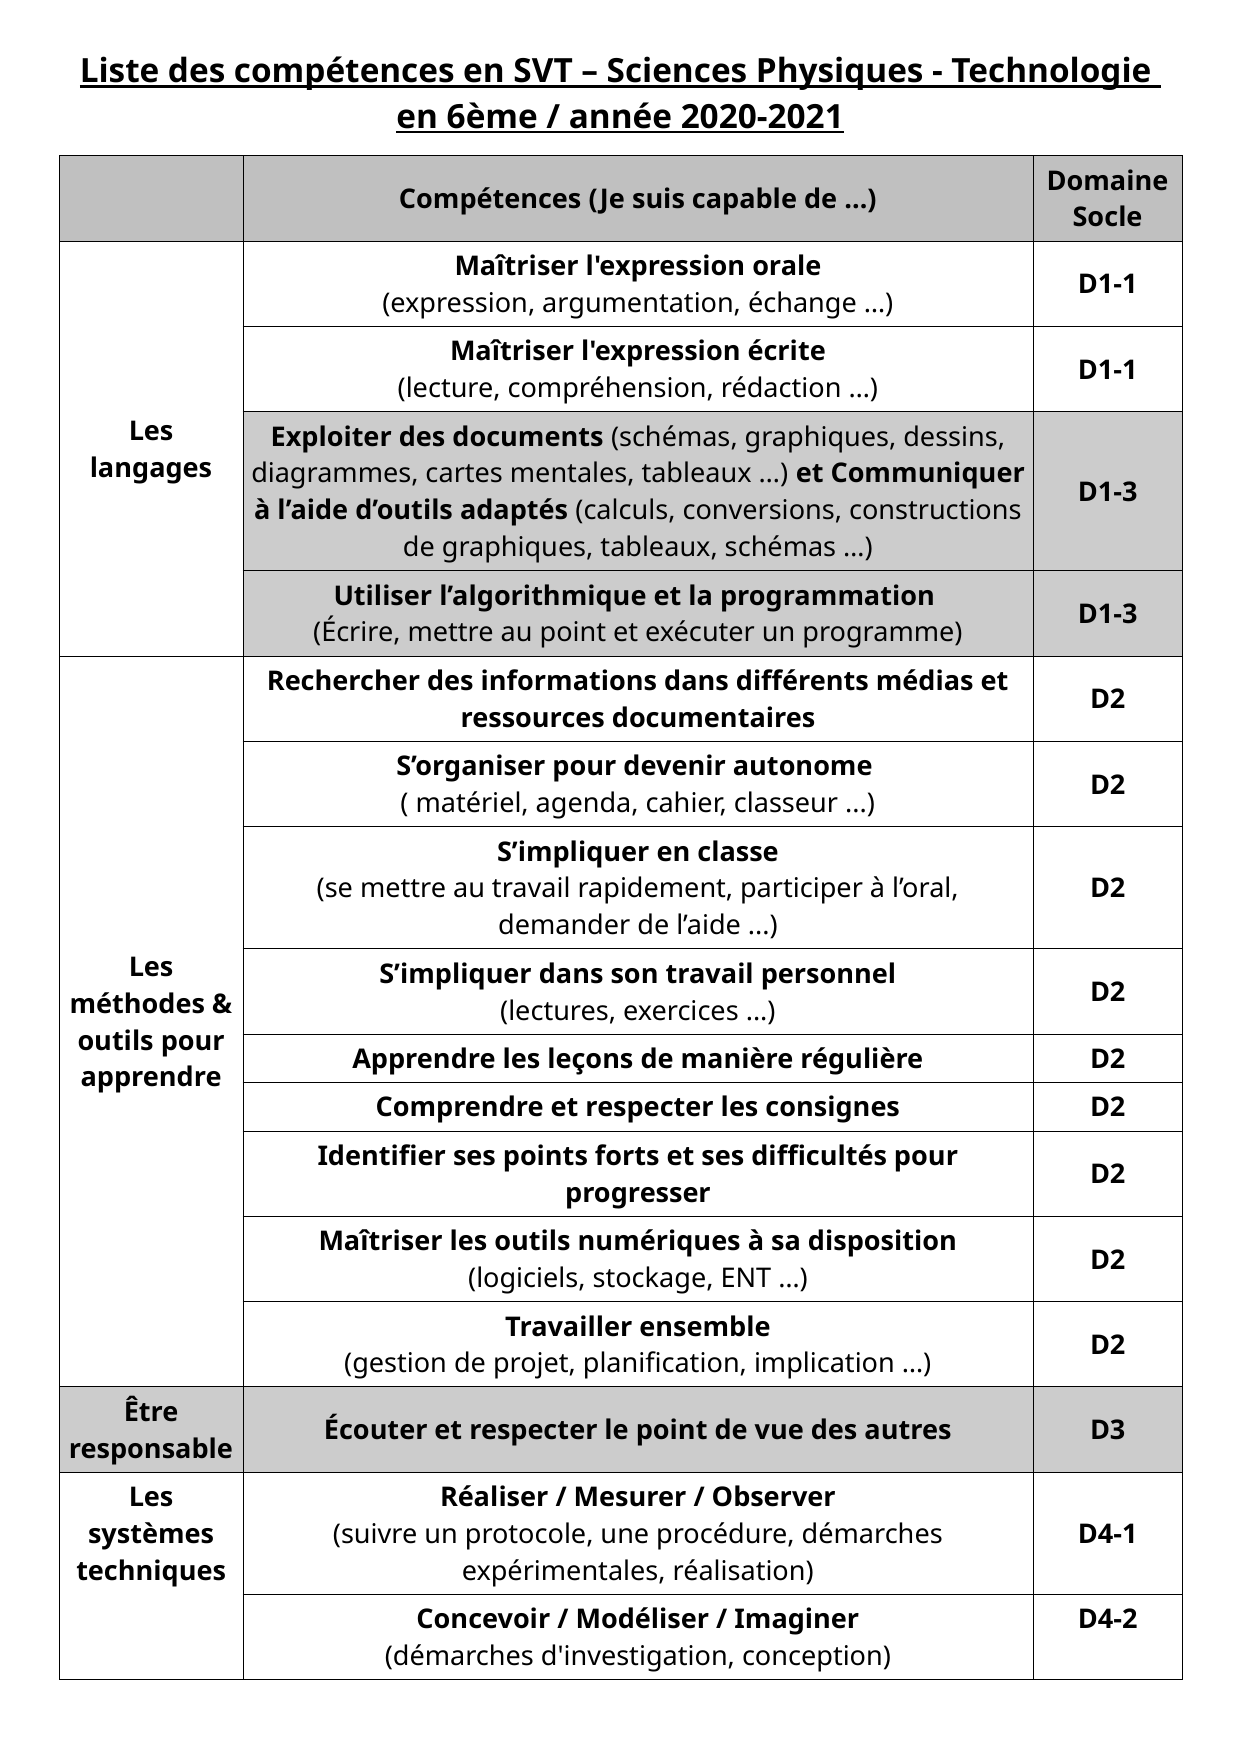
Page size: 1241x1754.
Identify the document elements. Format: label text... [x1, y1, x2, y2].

table_cell D2 [1034, 742, 1182, 826]
table_cell S’organiser pour devenir autonome ( matériel, agenda, cahier, classeur ...) [244, 742, 1033, 826]
table_cell S’impliquer dans son travail personnel (lectures, exercices ...) [244, 949, 1033, 1034]
table_header Domaine Socle [1034, 156, 1182, 241]
table_cell Rechercher des informations dans différents médias et ressources documentaires [244, 657, 1033, 741]
table_header [60, 156, 243, 241]
table_cell Identifier ses points forts et ses difficultés pour progresser [244, 1132, 1033, 1216]
table_cell D3 [1034, 1387, 1182, 1472]
table_cell Utiliser l’algorithmique et la programmation (Écrire, mettre au point et exécuter un programme) [244, 571, 1033, 656]
table_cell Concevoir / Modéliser / Imaginer (démarches d'investigation, conception) [244, 1595, 1033, 1679]
table_cell Maîtriser l'expression orale (expression, argumentation, échange …) [244, 242, 1033, 326]
table_cell D2 [1034, 827, 1182, 948]
text Liste des compétences en SVT – Sciences Physiques - Technologie [59, 47, 1181, 93]
text en 6ème / année 2020-2021 [59, 93, 1181, 138]
table_cell Exploiter des documents (schémas, graphiques, dessins, diagrammes, cartes mentales, tableaux …) et Communiquer à l’aide d’outils adaptés (calculs, conversions, constructions de graphiques, tableaux, schémas …) [244, 412, 1033, 570]
table_cell Comprendre et respecter les consignes [244, 1083, 1033, 1131]
table_cell Être responsable [60, 1387, 243, 1472]
table_cell D2 [1034, 1035, 1182, 1082]
table_cell Les langages [60, 242, 243, 656]
table_cell D2 [1034, 1217, 1182, 1301]
table_cell D1-3 [1034, 571, 1182, 656]
table_cell D4-1 [1034, 1473, 1182, 1594]
table_cell Apprendre les leçons de manière régulière [244, 1035, 1033, 1082]
table_cell D2 [1034, 1083, 1182, 1131]
table_cell D2 [1034, 657, 1182, 741]
table_cell S’impliquer en classe (se mettre au travail rapidement, participer à l’oral, demander de l’aide ...) [244, 827, 1033, 948]
table_cell D1-1 [1034, 327, 1182, 411]
table_cell D1-1 [1034, 242, 1182, 326]
table_cell Les méthodes & outils pour apprendre [60, 657, 243, 1386]
table_cell D1-3 [1034, 412, 1182, 570]
table_cell Les systèmes techniques [60, 1473, 243, 1679]
table_cell Réaliser / Mesurer / Observer (suivre un protocole, une procédure, démarches expérimentales, réalisation) [244, 1473, 1033, 1594]
table_header Compétences (Je suis capable de …) [244, 156, 1033, 241]
table_cell D2 [1034, 1302, 1182, 1386]
table_cell Travailler ensemble (gestion de projet, planification, implication …) [244, 1302, 1033, 1386]
table_cell Maîtriser les outils numériques à sa disposition (logiciels, stockage, ENT …) [244, 1217, 1033, 1301]
table_cell Maîtriser l'expression écrite (lecture, compréhension, rédaction …) [244, 327, 1033, 411]
table_cell D2 [1034, 949, 1182, 1034]
table_cell D4-2 [1034, 1595, 1182, 1679]
table_cell Écouter et respecter le point de vue des autres [244, 1387, 1033, 1472]
table_cell D2 [1034, 1132, 1182, 1216]
